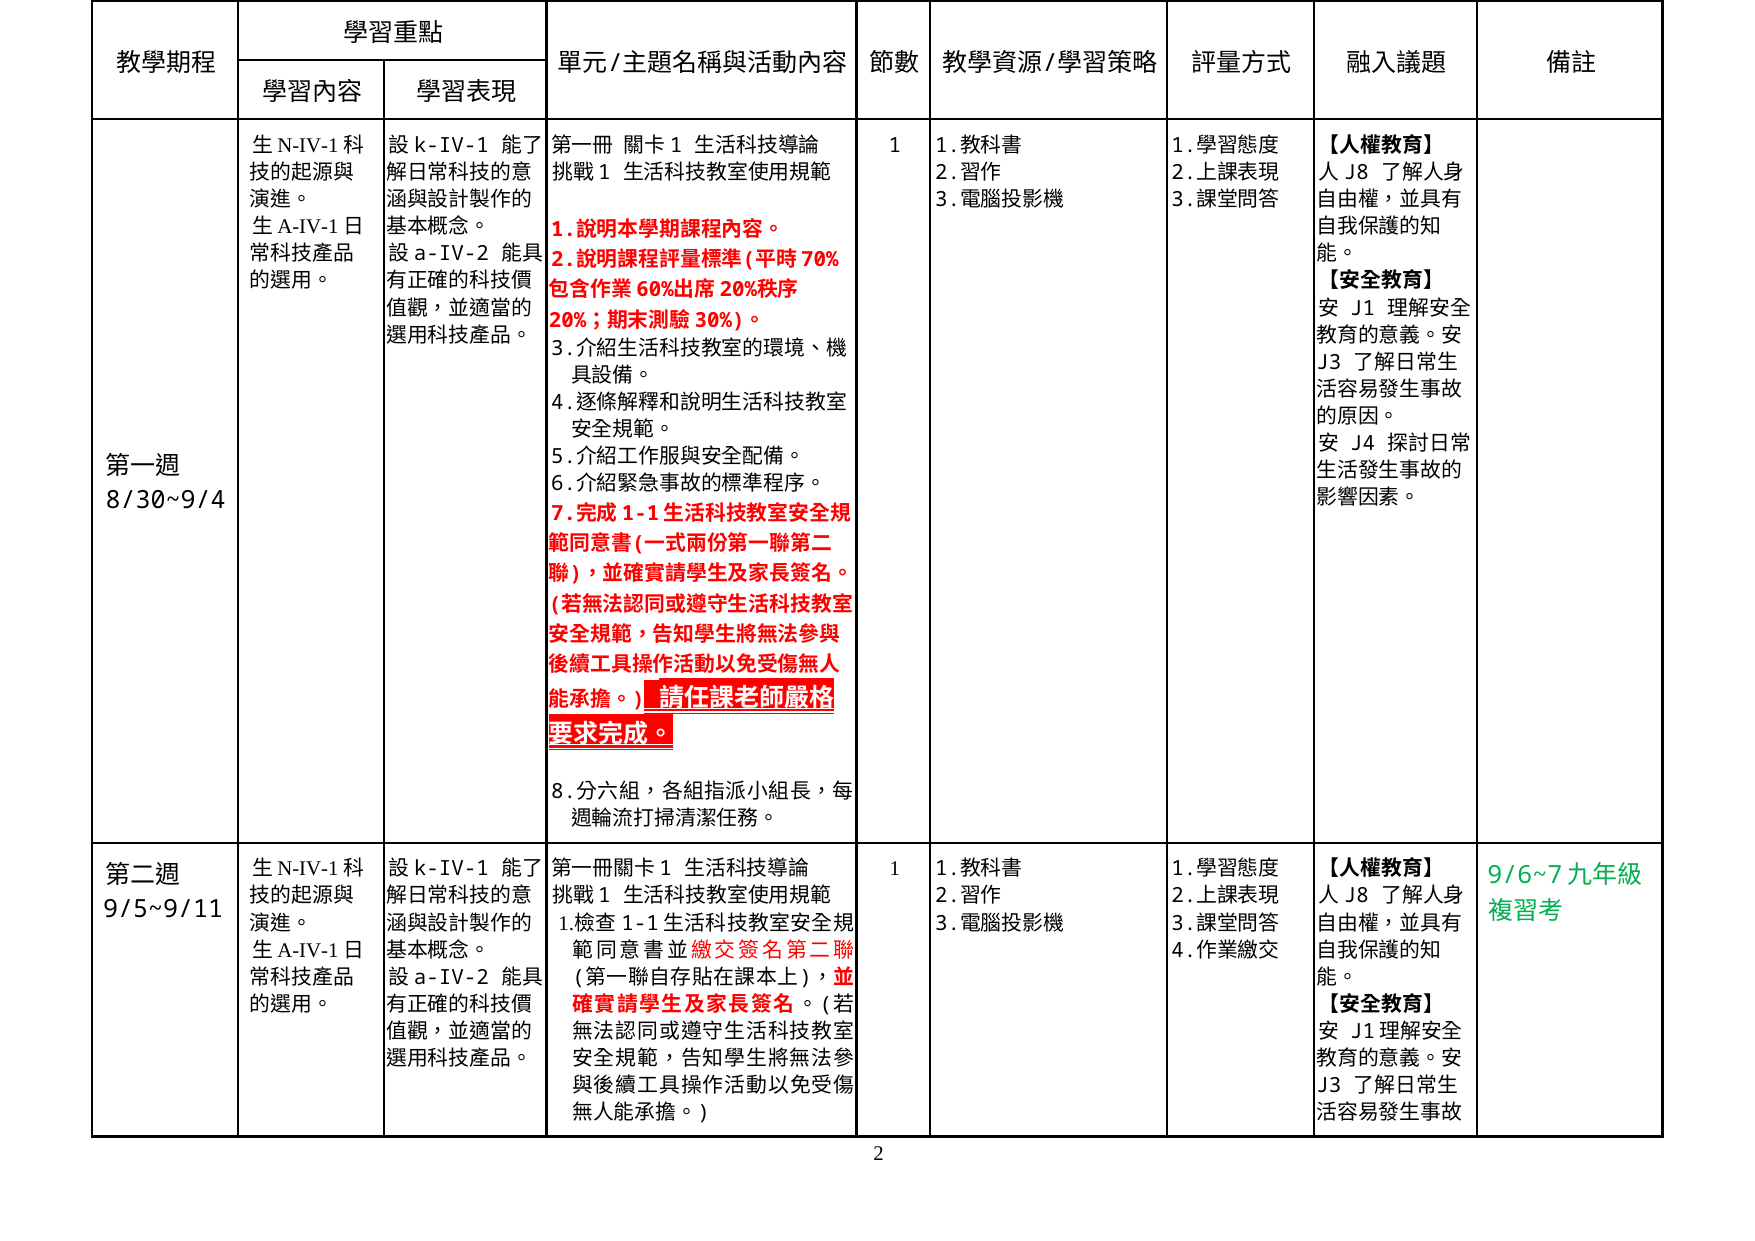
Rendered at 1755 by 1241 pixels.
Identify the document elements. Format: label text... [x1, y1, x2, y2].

table_header 學習重點 [239, 2, 545, 59]
table_cell 【人權教育】 人J8 了解人身自由權，並具有自我保護的知能。 【安全教育】 安 J1理解安全教育的意義。安J3 了解日常生活容易發生事故 [1315, 844, 1476, 1135]
table_cell 1.學習態度 2.上課表現 3.課堂問答 [1168, 120, 1313, 842]
table_header 備註 [1478, 2, 1661, 118]
table_header 節數 [858, 2, 929, 118]
table_cell 1 [858, 844, 929, 1135]
table_header 教學資源/學習策略 [931, 2, 1166, 118]
table_cell 生N-IV-1 科技的起源與演進。 生A-IV-1 日常科技產品的選用。 [239, 844, 383, 1135]
table_cell 1.教科書 2.習作 3.電腦投影機 [931, 844, 1166, 1135]
table_cell 【人權教育】 人J8 了解人身自由權，並具有自我保護的知能。 【安全教育】 安 J1 理解安全教育的意義。安J3 了解日常生活容易發生事故的原因。 安 J4 探討日常生活發生事故的影響因素。 [1315, 120, 1476, 842]
table_cell [1478, 120, 1661, 842]
table_cell 設k-IV-1 能了解日常科技的意涵與設計製作的基本概念。 設a-IV-2 能具有正確的科技價值觀，並適當的選用科技產品。 [385, 844, 545, 1135]
table_header 單元/主題名稱與活動內容 [548, 2, 855, 118]
table_cell 學習內容 [239, 61, 383, 118]
table_cell 生N-IV-1 科技的起源與演進。 生A-IV-1 日常科技產品的選用。 [239, 120, 383, 842]
table_cell 設k-IV-1 能了解日常科技的意涵與設計製作的基本概念。 設a-IV-2 能具有正確的科技價值觀，並適當的選用科技產品。 [385, 120, 545, 842]
table_cell 第一週 8/30~9/4 [93, 120, 237, 842]
table_header 融入議題 [1315, 2, 1476, 118]
table_cell 1.教科書 2.習作 3.電腦投影機 [931, 120, 1166, 842]
table_cell 9/6~7九年級複習考 [1478, 844, 1661, 1135]
table_cell 第二週9/5~9/11 [93, 844, 237, 1135]
table_cell 學習表現 [385, 61, 545, 118]
table_cell 1 [858, 120, 929, 842]
table_header 教學期程 [93, 2, 237, 118]
table_cell 1.學習態度 2.上課表現 3.課堂問答 4.作業繳交 [1168, 844, 1313, 1135]
table_cell 第一冊 關卡1 生活科技導論 挑戰1 生活科技教室使用規範 1.說明本學期課程內容。 2.說明課程評量標準(平時70%包含作業60%出席20%秩序20%；期末測驗30%)。 3.介紹生活科技教室的環境、機具設備。 4.逐條解釋和說明生活科技教室安全規範。 5.介紹工作服與安全配備。 6.介紹緊急事故的標準程序。 7.完成1-1生活科技教室安全規範同意書(一式兩份第一聯第二聯)，並確實請學生及家長簽名。(若無法認同或遵守生活科技教室安全規範，告知學生將無法參與後續工具操作活動以免受傷無人能承擔。) 請任課老師嚴格要求完成。 8.分六組，各組指派小組長，每週輪流打掃清潔任務。 [548, 120, 855, 842]
table_cell 第一冊關卡1 生活科技導論 挑戰1 生活科技教室使用規範 1.檢查1-1生活科技教室安全規範同意書並繳交簽名第二聯(第一聯自存貼在課本上)，並確實請學生及家長簽名。(若無法認同或遵守生活科技教室安全規範，告知學生將無法參與後續工具操作活動以免受傷無人能承擔。) [548, 844, 855, 1135]
table_header 評量方式 [1168, 2, 1313, 118]
